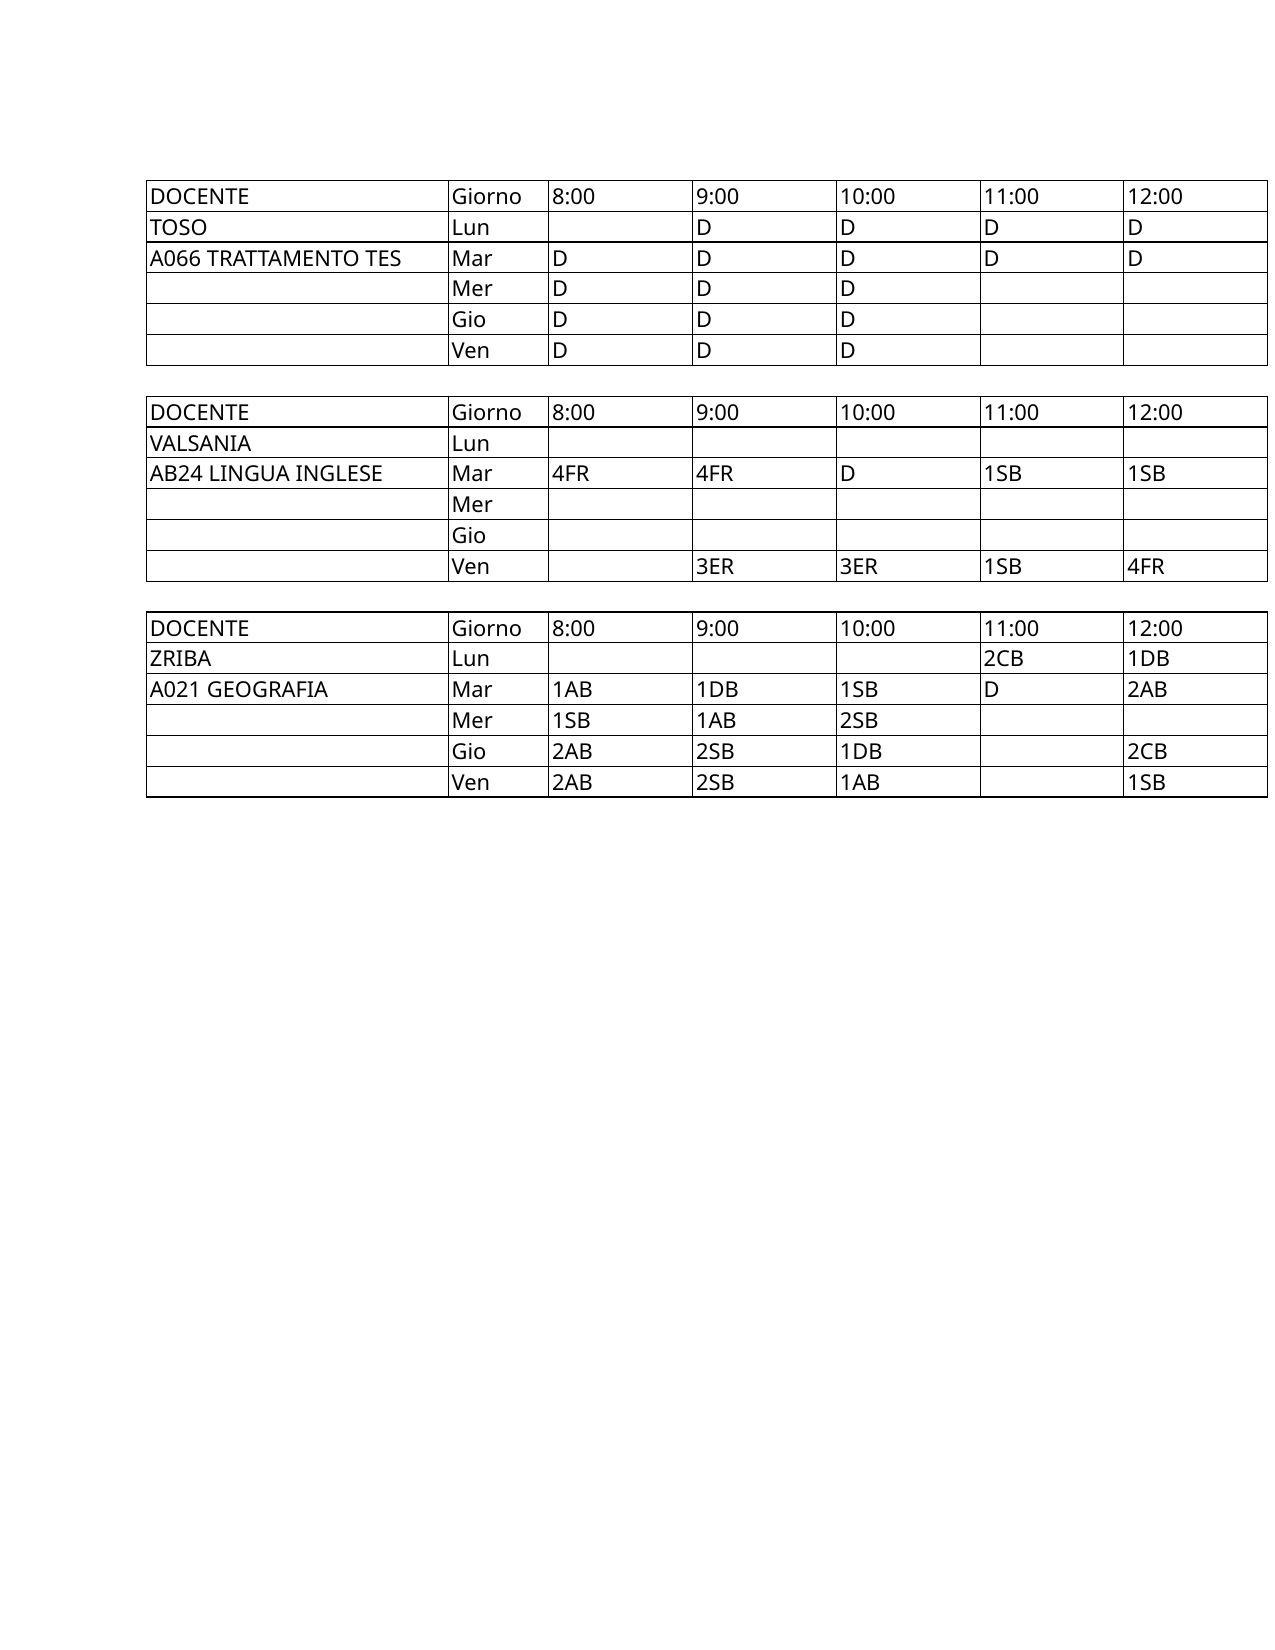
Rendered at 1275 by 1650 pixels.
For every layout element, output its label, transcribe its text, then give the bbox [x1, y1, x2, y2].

table_cell 2CB [981, 643, 1123, 673]
table_cell TOSO [147, 212, 448, 241]
table_cell D [981, 243, 1123, 272]
table_header 12:00 [1124, 397, 1267, 426]
table_cell Mar [449, 243, 548, 272]
table_cell D [837, 458, 980, 488]
table_cell [837, 489, 980, 519]
table_cell 1SB [1124, 458, 1267, 488]
table_cell 1DB [1124, 643, 1267, 673]
table_header 12:00 [1124, 181, 1267, 211]
table_cell D [837, 304, 980, 334]
table_cell Mar [449, 674, 548, 704]
table_header 8:00 [549, 397, 692, 426]
table_cell 1SB [981, 458, 1123, 488]
table_header 12:00 [1124, 613, 1267, 642]
table_cell Lun [449, 643, 548, 673]
table_cell [693, 520, 836, 550]
table_cell [1124, 705, 1267, 735]
table_cell 1DB [693, 674, 836, 704]
table_cell D [549, 273, 692, 303]
table_cell 1SB [981, 551, 1123, 581]
table_header 10:00 [837, 613, 980, 642]
table_cell 3ER [693, 551, 836, 581]
table_cell [147, 489, 448, 519]
table_cell D [693, 212, 836, 241]
table_header Giorno [449, 181, 548, 211]
table_cell 1AB [693, 705, 836, 735]
table_cell [1124, 520, 1267, 550]
table_cell [693, 643, 836, 673]
table_cell 1SB [837, 674, 980, 704]
table_header 11:00 [981, 181, 1123, 211]
table_cell [981, 304, 1123, 334]
table_cell D [981, 674, 1123, 704]
table_cell Mer [449, 705, 548, 735]
table_cell [549, 428, 692, 457]
table_cell [147, 767, 448, 796]
table_cell 2SB [837, 705, 980, 735]
table_cell D [837, 243, 980, 272]
table_header DOCENTE [147, 181, 448, 211]
table_cell 2SB [693, 736, 836, 766]
table_cell [147, 273, 448, 303]
table_cell Lun [449, 428, 548, 457]
table_cell 2AB [549, 767, 692, 796]
table_cell [147, 520, 448, 550]
table_cell Ven [449, 767, 548, 796]
table_cell 2SB [693, 767, 836, 796]
table_cell 2CB [1124, 736, 1267, 766]
table_cell 1SB [1124, 767, 1267, 796]
table_cell Mer [449, 273, 548, 303]
table_header 9:00 [693, 397, 836, 426]
table_cell D [837, 212, 980, 241]
table_cell D [693, 273, 836, 303]
table_cell 4FR [549, 458, 692, 488]
table_cell Ven [449, 335, 548, 365]
table_cell [147, 551, 448, 581]
table_cell Mer [449, 489, 548, 519]
table_cell [981, 520, 1123, 550]
table_cell [549, 643, 692, 673]
table_header 10:00 [837, 181, 980, 211]
table_cell [549, 212, 692, 241]
table_cell [693, 489, 836, 519]
table_cell [693, 428, 836, 457]
table_cell [1124, 304, 1267, 334]
table_cell 2AB [549, 736, 692, 766]
table_cell [981, 428, 1123, 457]
table_header 8:00 [549, 181, 692, 211]
table_cell 4FR [693, 458, 836, 488]
table_cell ZRIBA [147, 643, 448, 673]
table_cell D [693, 243, 836, 272]
table_cell 1SB [549, 705, 692, 735]
table_cell Lun [449, 212, 548, 241]
table_cell 3ER [837, 551, 980, 581]
table_cell D [549, 335, 692, 365]
table_cell 2AB [1124, 674, 1267, 704]
table_header Giorno [449, 613, 548, 642]
table_cell D [837, 335, 980, 365]
table_header 10:00 [837, 397, 980, 426]
table_cell [837, 643, 980, 673]
table_header Giorno [449, 397, 548, 426]
table_cell [981, 767, 1123, 796]
table_cell D [549, 243, 692, 272]
table_cell [147, 705, 448, 735]
table_cell Gio [449, 520, 548, 550]
table_cell D [837, 273, 980, 303]
table_cell Ven [449, 551, 548, 581]
table_cell Gio [449, 304, 548, 334]
table_header 9:00 [693, 181, 836, 211]
table_cell [1124, 335, 1267, 365]
table_cell [981, 736, 1123, 766]
table_header 9:00 [693, 613, 836, 642]
table_cell 4FR [1124, 551, 1267, 581]
table_cell [549, 520, 692, 550]
table_cell 1AB [549, 674, 692, 704]
table_header 8:00 [549, 613, 692, 642]
table_cell [981, 705, 1123, 735]
table_cell Gio [449, 736, 548, 766]
table_cell [1124, 428, 1267, 457]
table_cell [981, 489, 1123, 519]
table_cell [981, 335, 1123, 365]
table_header DOCENTE [147, 613, 448, 642]
table_cell D [549, 304, 692, 334]
table_cell Mar [449, 458, 548, 488]
table_cell AB24 LINGUA INGLESE [147, 458, 448, 488]
table_header DOCENTE [147, 397, 448, 426]
table_cell 1DB [837, 736, 980, 766]
table_cell [147, 335, 448, 365]
table_cell A021 GEOGRAFIA [147, 674, 448, 704]
table_cell D [693, 335, 836, 365]
table_cell D [693, 304, 836, 334]
table_cell [549, 489, 692, 519]
table_cell [837, 428, 980, 457]
table_header 11:00 [981, 397, 1123, 426]
table_cell D [1124, 243, 1267, 272]
table_cell [1124, 489, 1267, 519]
table_cell [147, 304, 448, 334]
table_cell [837, 520, 980, 550]
table_cell [981, 273, 1123, 303]
table_cell D [1124, 212, 1267, 241]
table_cell [549, 551, 692, 581]
table_header 11:00 [981, 613, 1123, 642]
table_cell A066 TRATTAMENTO TES [147, 243, 448, 272]
table_cell 1AB [837, 767, 980, 796]
table_cell VALSANIA [147, 428, 448, 457]
table_cell [1124, 273, 1267, 303]
table_cell [147, 736, 448, 766]
table_cell D [981, 212, 1123, 241]
